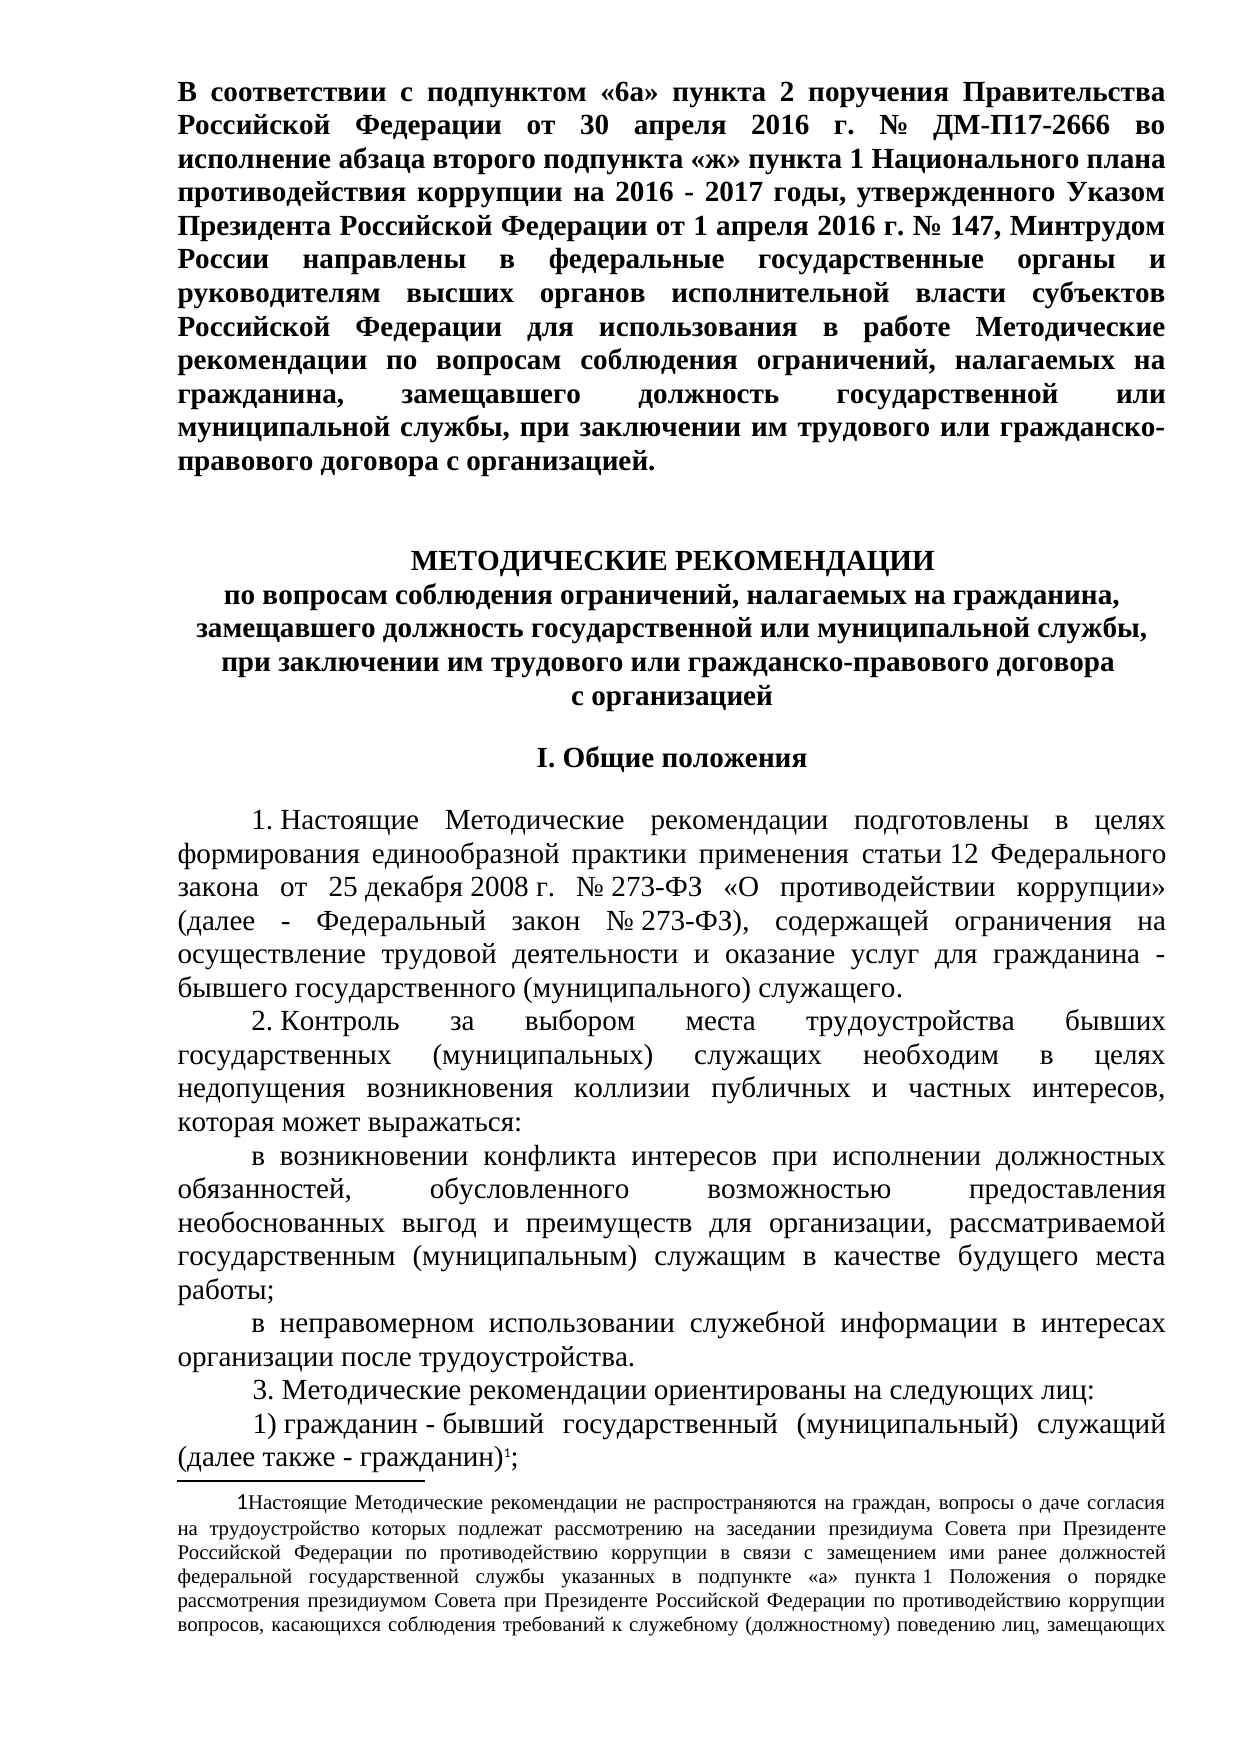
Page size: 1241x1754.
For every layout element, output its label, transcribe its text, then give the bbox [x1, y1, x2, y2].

text Настоящие Методические рекомендации не распространяются на граждан, вопросы о даче согласия на трудоустройство которых подлежат рассмотрению на заседании президиума Совета при Президенте Российской Федерации по противодействию коррупции в связи с замещением ими ранее должностей федеральной государственной службы указанных в подпункте «а» пункта 1 Положения о порядке рассмотрения президиумом Совета при Президенте Российской Федерации по противодействию коррупции вопросов, касающихся соблюдения требований к служебному (должностному) поведению лиц, замещающих [177, 1487, 1166, 1636]
text 3. Методические рекомендации ориентированы на следующих лиц: [177, 1372, 1166, 1406]
text по вопросам соблюдения ограничений, налагаемых на гражданина, замещавшего должность государственной или муниципальной службы, при заключении им трудового или гражданско-правового договора [177, 577, 1166, 678]
text с организацией [177, 678, 1166, 711]
text В соответствии с подпунктом «6а» пункта 2 поручения Правительства Российской Федерации от 30 апреля 2016 г. № ДМ-П17-2666 во исполнение абзаца второго подпункта «ж» пункта 1 Национального плана противодействия коррупции на 2016 - 2017 годы, утвержденного Указом Президента Российской Федерации от 1 апреля 2016 г. № 147, Минтрудом России направлены в федеральные государственные органы и руководителям высших органов исполнительной власти субъектов Российской Федерации для использования в работе Методические рекомендации по вопросам соблюдения ограничений, налагаемых на гражданина, замещавшего должность государственной или муниципальной службы, при заключении им трудового или гражданско-правового договора с организацией. [177, 74, 1166, 476]
text в возникновении конфликта интересов при исполнении должностных обязанностей, обусловленного возможностью предоставления необоснованных выгод и преимуществ для организации, рассматриваемой государственным (муниципальным) служащим в качестве будущего места работы; [177, 1138, 1166, 1305]
text МЕТОДИЧЕСКИЕ РЕКОМЕНДАЦИИ [177, 543, 1166, 577]
text 2. Контроль за выбором места трудоустройства бывших государственных (муниципальных) служащих необходим в целях недопущения возникновения коллизии публичных и частных интересов, которая может выражаться: [177, 1003, 1166, 1138]
text 1) гражданин - бывший государственный (муниципальный) служащий (далее также - гражданин); [177, 1406, 1166, 1473]
text I. Общие положения [177, 740, 1166, 773]
text 1. Настоящие Методические рекомендации подготовлены в целях формирования единообразной практики применения статьи 12 Федерального закона от 25 декабря 2008 г. № 273-ФЗ «О противодействии коррупции» (далее - Федеральный закон № 273-ФЗ), содержащей ограничения на осуществление трудовой деятельности и оказание услуг для гражданина - бывшего государственного (муниципального) служащего. [177, 802, 1166, 1003]
text в неправомерном использовании служебной информации в интересах организации после трудоустройства. [177, 1305, 1166, 1372]
